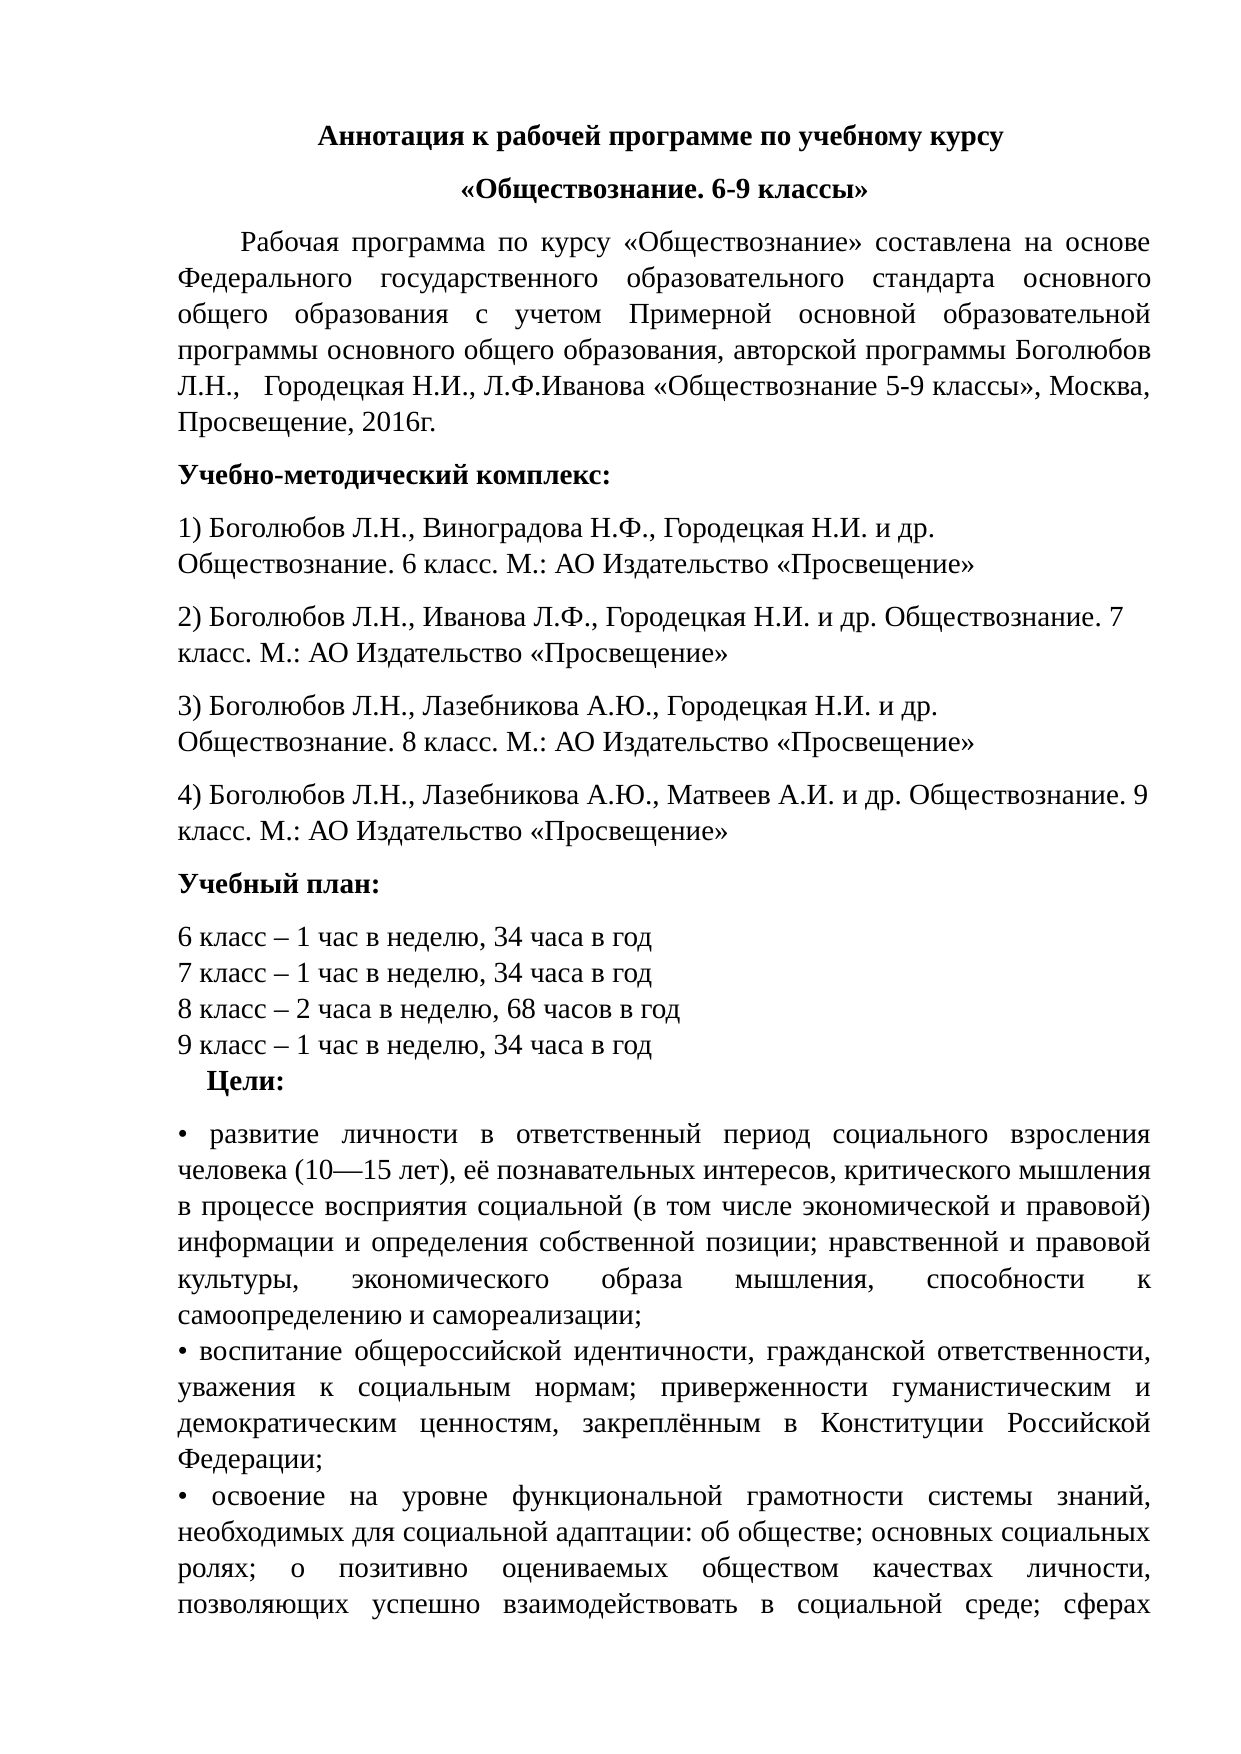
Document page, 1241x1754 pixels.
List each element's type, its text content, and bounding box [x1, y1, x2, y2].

text «Обществознание. 6-9 классы» [177, 171, 1152, 204]
text 3) Боголюбов Л.Н., Лазебникова А.Ю., Городецкая Н.И. и др. Обществознание. 8 класс. М.: АО Издательство «Просвещение» [177, 688, 1152, 758]
text Цели: [177, 1063, 1152, 1097]
text • освоение на уровне функциональной грамотности системы знаний, необходимых для социальной адаптации: об обществе; основных социальных ролях; о позитивно оцениваемых обществом качествах личности, позволяющих успешно взаимодействовать в социальной среде; сферах [177, 1478, 1152, 1619]
text 8 класс – 2 часа в неделю, 68 часов в год [177, 991, 1152, 1024]
text 7 класс – 1 час в неделю, 34 часа в год [177, 955, 1152, 988]
text 1) Боголюбов Л.Н., Виноградова Н.Ф., Городецкая Н.И. и др. Обществознание. 6 класс. М.: АО Издательство «Просвещение» [177, 510, 1152, 580]
text Учебный план: [177, 866, 1152, 899]
text Аннотация к рабочей программе по учебному курсу [177, 118, 1152, 152]
text • воспитание общероссийской идентичности, гражданской ответственности, уважения к социальным нормам; приверженности гуманистическим и демократическим ценностям, закреплённым в Конституции Российской Федерации; [177, 1333, 1152, 1475]
text • развитие личности в ответственный период социального взросления человека (10—15 лет), её познавательных интересов, критического мышления в процессе восприятия социальной (в том числе экономической и правовой) информации и определения собственной позиции; нравственной и правовой культуры, экономического образа мышления, способности к самоопределению и самореализации; [177, 1116, 1152, 1330]
text Учебно-методический комплекс: [177, 457, 1152, 491]
text 4) Боголюбов Л.Н., Лазебникова А.Ю., Матвеев А.И. и др. Обществознание. 9 класс. М.: АО Издательство «Просвещение» [177, 777, 1152, 847]
text Рабочая программа по курсу «Обществознание» составлена на основе Федерального государственного образовательного стандарта основного общего образования с учетом Примерной основной образовательной программы основного общего образования, авторской программы Боголюбов Л.Н., Городецкая Н.И., Л.Ф.Иванова «Обществознание 5-9 классы», Москва, Просвещение, 2016г. [177, 224, 1152, 438]
text 9 класс – 1 час в неделю, 34 часа в год [177, 1027, 1152, 1061]
text 6 класс – 1 час в неделю, 34 часа в год [177, 919, 1152, 952]
text 2) Боголюбов Л.Н., Иванова Л.Ф., Городецкая Н.И. и др. Обществознание. 7 класс. М.: АО Издательство «Просвещение» [177, 599, 1152, 669]
